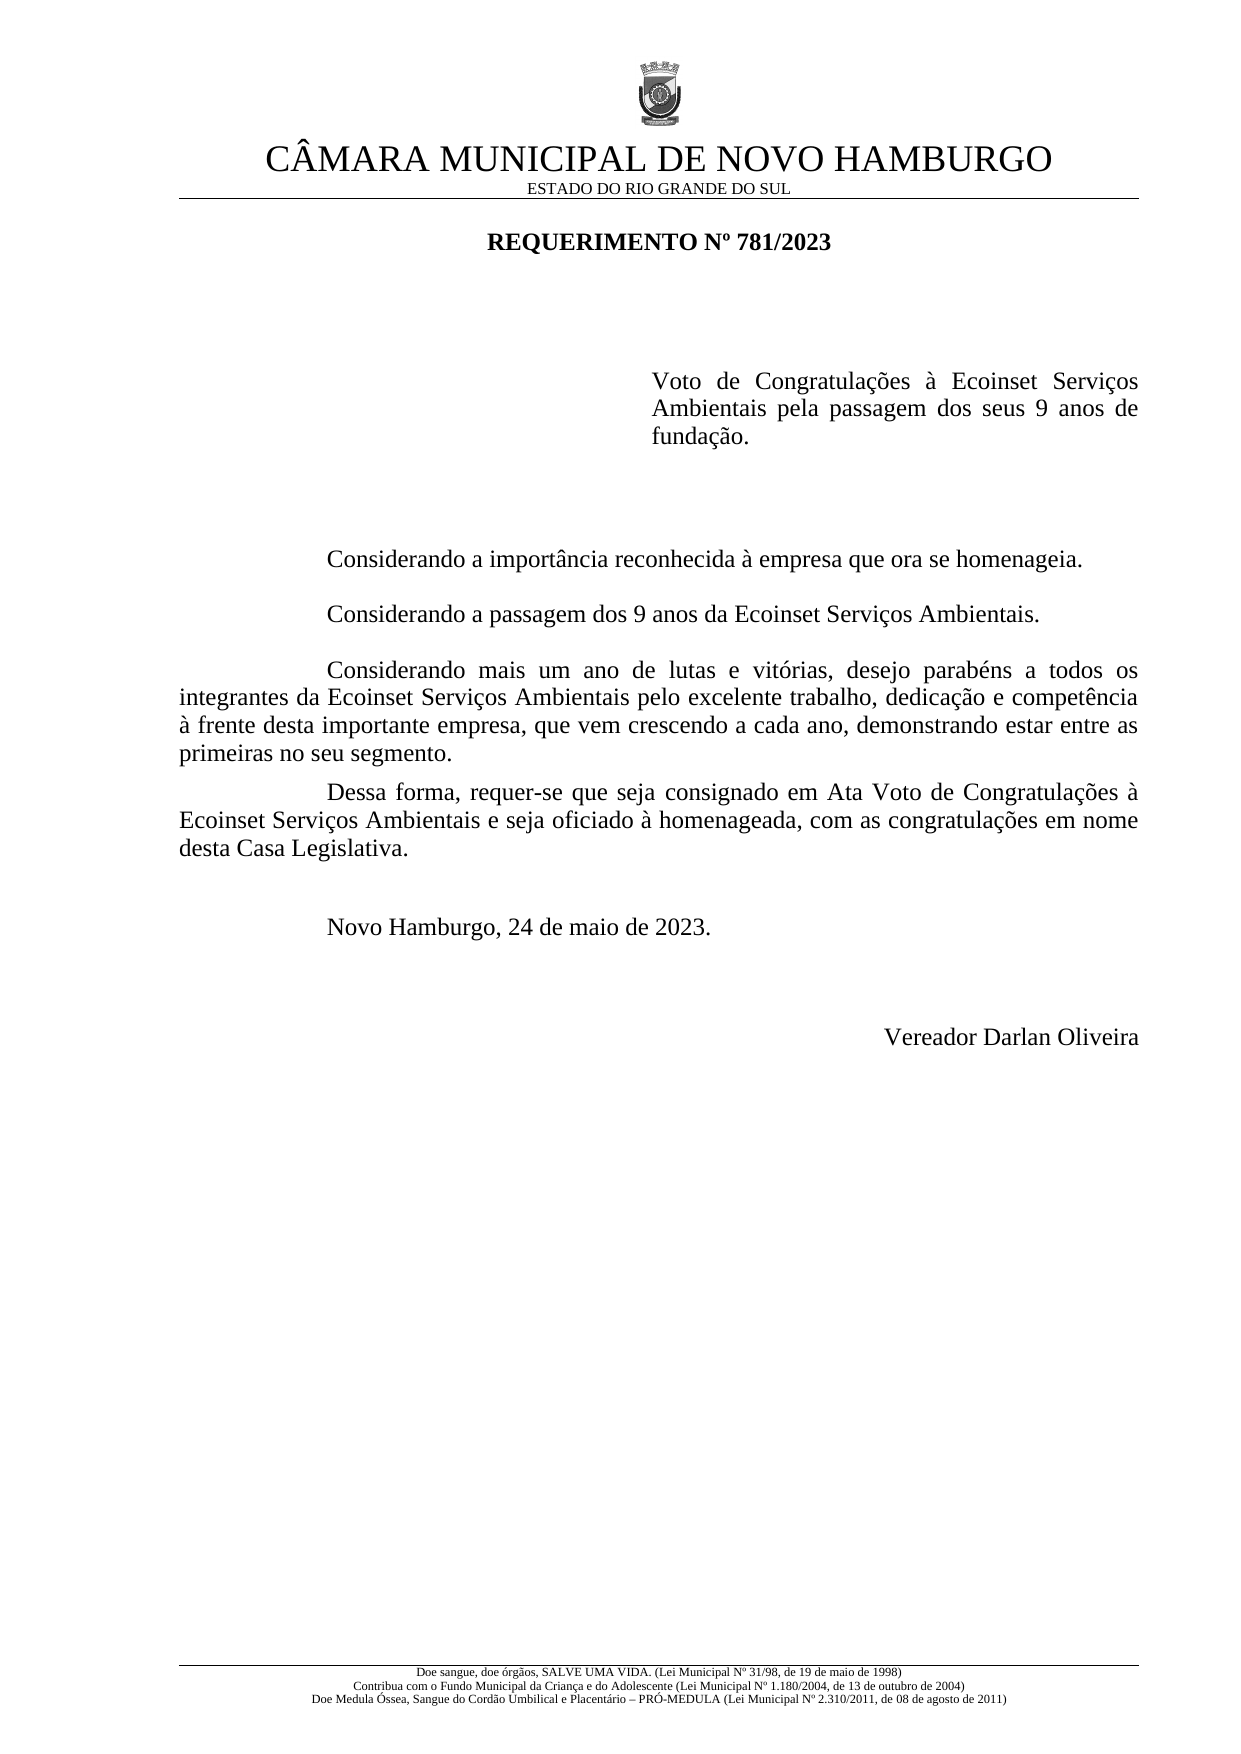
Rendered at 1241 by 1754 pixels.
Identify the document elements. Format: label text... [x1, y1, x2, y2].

text Vereador Darlan Oliveira [179, 1023, 1139, 1051]
text Considerando a importância reconhecida à empresa que ora se homenageia. [179, 545, 1139, 573]
text Dessa forma, requer-se que seja consignado em Ata Voto de Congratulações à Ecoinset Serviços Ambientais e seja oficiado à homenageada, com as congratulações em nome desta Casa Legislativa. [179, 778, 1139, 861]
text Voto de Congratulações à Ecoinset Serviços Ambientais pela passagem dos seus 9 anos de fundação. [651, 367, 1139, 450]
text Novo Hamburgo, 24 de maio de 2023. [179, 913, 1139, 940]
text REQUERIMENTO Nº 781/2023 [179, 228, 1139, 256]
text Considerando mais um ano de lutas e vitórias, desejo parabéns a todos os integrantes da Ecoinset Serviços Ambientais pelo excelente trabalho, dedicação e competência à frente desta importante empresa, que vem crescendo a cada ano, demonstrando estar entre as primeiras no seu segmento. [179, 656, 1139, 767]
text Considerando a passagem dos 9 anos da Ecoinset Serviços Ambientais. [179, 600, 1139, 628]
